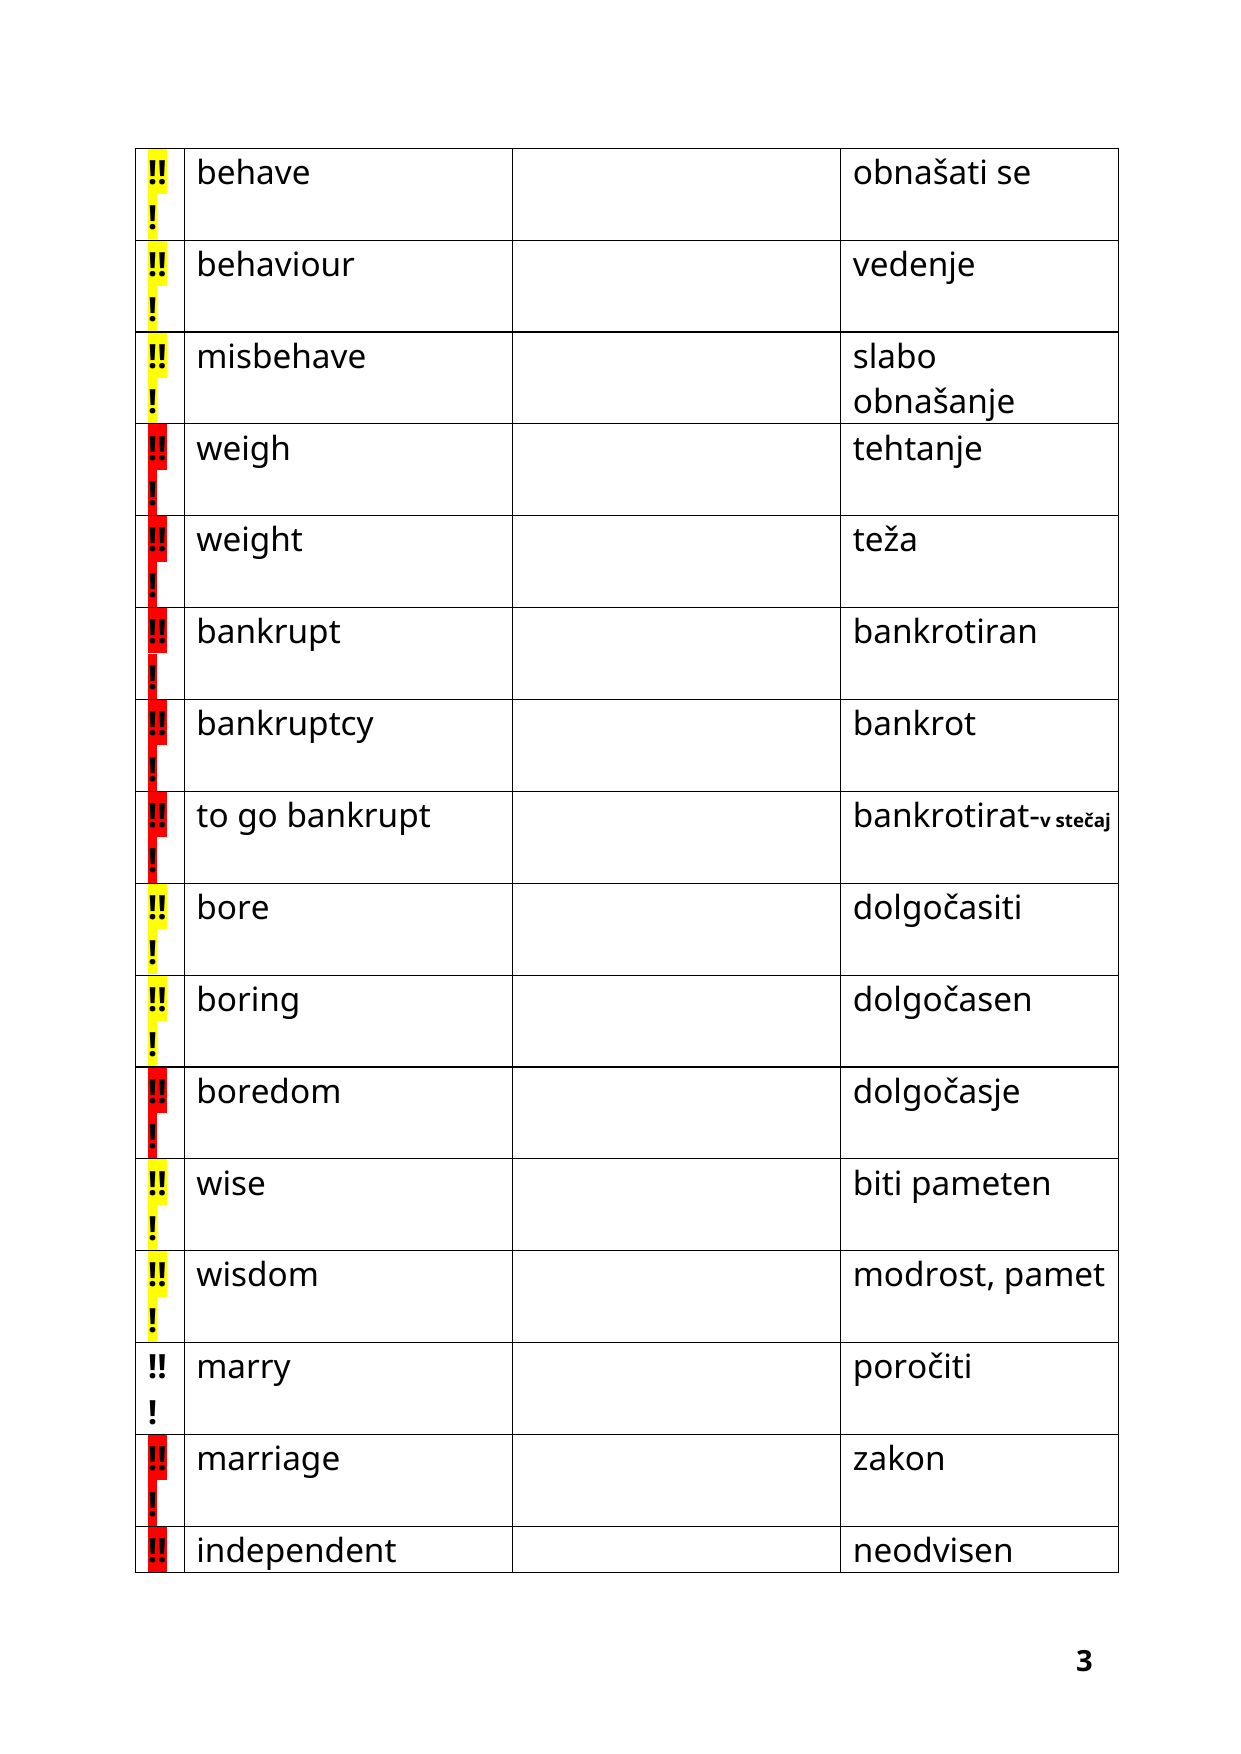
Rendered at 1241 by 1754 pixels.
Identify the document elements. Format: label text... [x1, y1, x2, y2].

table_cell !!! [136, 241, 184, 331]
table_cell !! [136, 1527, 184, 1572]
table_cell bankruptcy [185, 700, 512, 791]
table_cell bankrot [841, 700, 1118, 791]
table_cell behaviour [185, 241, 512, 331]
table_cell vedenje [841, 241, 1118, 331]
table_cell !!! [136, 424, 184, 515]
table_cell [513, 976, 840, 1066]
table_cell misbehave [185, 333, 512, 423]
table_cell bankrotirat-v stečaj [841, 792, 1118, 883]
table_cell boredom [185, 1068, 512, 1158]
table_cell dolgočasje [841, 1068, 1118, 1158]
table_cell slabo obnašanje [841, 333, 1118, 423]
table_cell to go bankrupt [185, 792, 512, 883]
table_cell [513, 1251, 840, 1342]
table_cell neodvisen [841, 1527, 1118, 1572]
table_cell wisdom [185, 1251, 512, 1342]
table_cell !!! [136, 1159, 184, 1250]
table_cell !!! [136, 976, 184, 1066]
table_cell biti pameten [841, 1159, 1118, 1250]
table_cell marriage [185, 1435, 512, 1526]
table_cell !!! [136, 608, 184, 699]
table_cell [513, 1435, 840, 1526]
table_cell !!! [136, 333, 184, 423]
table_cell obnašati se [841, 149, 1118, 239]
table_cell [513, 792, 840, 883]
table_cell [513, 1068, 840, 1158]
table_cell [513, 700, 840, 791]
table_cell bankrupt [185, 608, 512, 699]
table_cell tehtanje [841, 424, 1118, 515]
table_cell behave [185, 149, 512, 239]
table_cell poročiti [841, 1343, 1118, 1434]
table_cell [513, 608, 840, 699]
table_cell boring [185, 976, 512, 1066]
table_cell dolgočasen [841, 976, 1118, 1066]
table_cell [513, 424, 840, 515]
table_cell dolgočasiti [841, 884, 1118, 974]
table_cell !!! [136, 1343, 184, 1434]
table_cell [513, 149, 840, 239]
table_cell !!! [136, 516, 184, 607]
table_cell !!! [136, 1435, 184, 1526]
table_cell independent [185, 1527, 512, 1572]
table_cell weigh [185, 424, 512, 515]
table_cell wise [185, 1159, 512, 1250]
table_cell !!! [136, 1068, 184, 1158]
table_cell teža [841, 516, 1118, 607]
table_cell marry [185, 1343, 512, 1434]
table_cell modrost, pamet [841, 1251, 1118, 1342]
table_cell !!! [136, 884, 184, 974]
table_cell [513, 241, 840, 331]
table_cell zakon [841, 1435, 1118, 1526]
table_cell [513, 884, 840, 974]
table_cell [513, 1343, 840, 1434]
table_cell !!! [136, 1251, 184, 1342]
table_cell !!! [136, 792, 184, 883]
table_cell [513, 333, 840, 423]
table_cell bore [185, 884, 512, 974]
table_cell [513, 1527, 840, 1572]
table_cell weight [185, 516, 512, 607]
table_cell !!! [136, 149, 184, 239]
table_cell bankrotiran [841, 608, 1118, 699]
table_cell !!! [136, 700, 184, 791]
table_cell [513, 516, 840, 607]
table_cell [513, 1159, 840, 1250]
